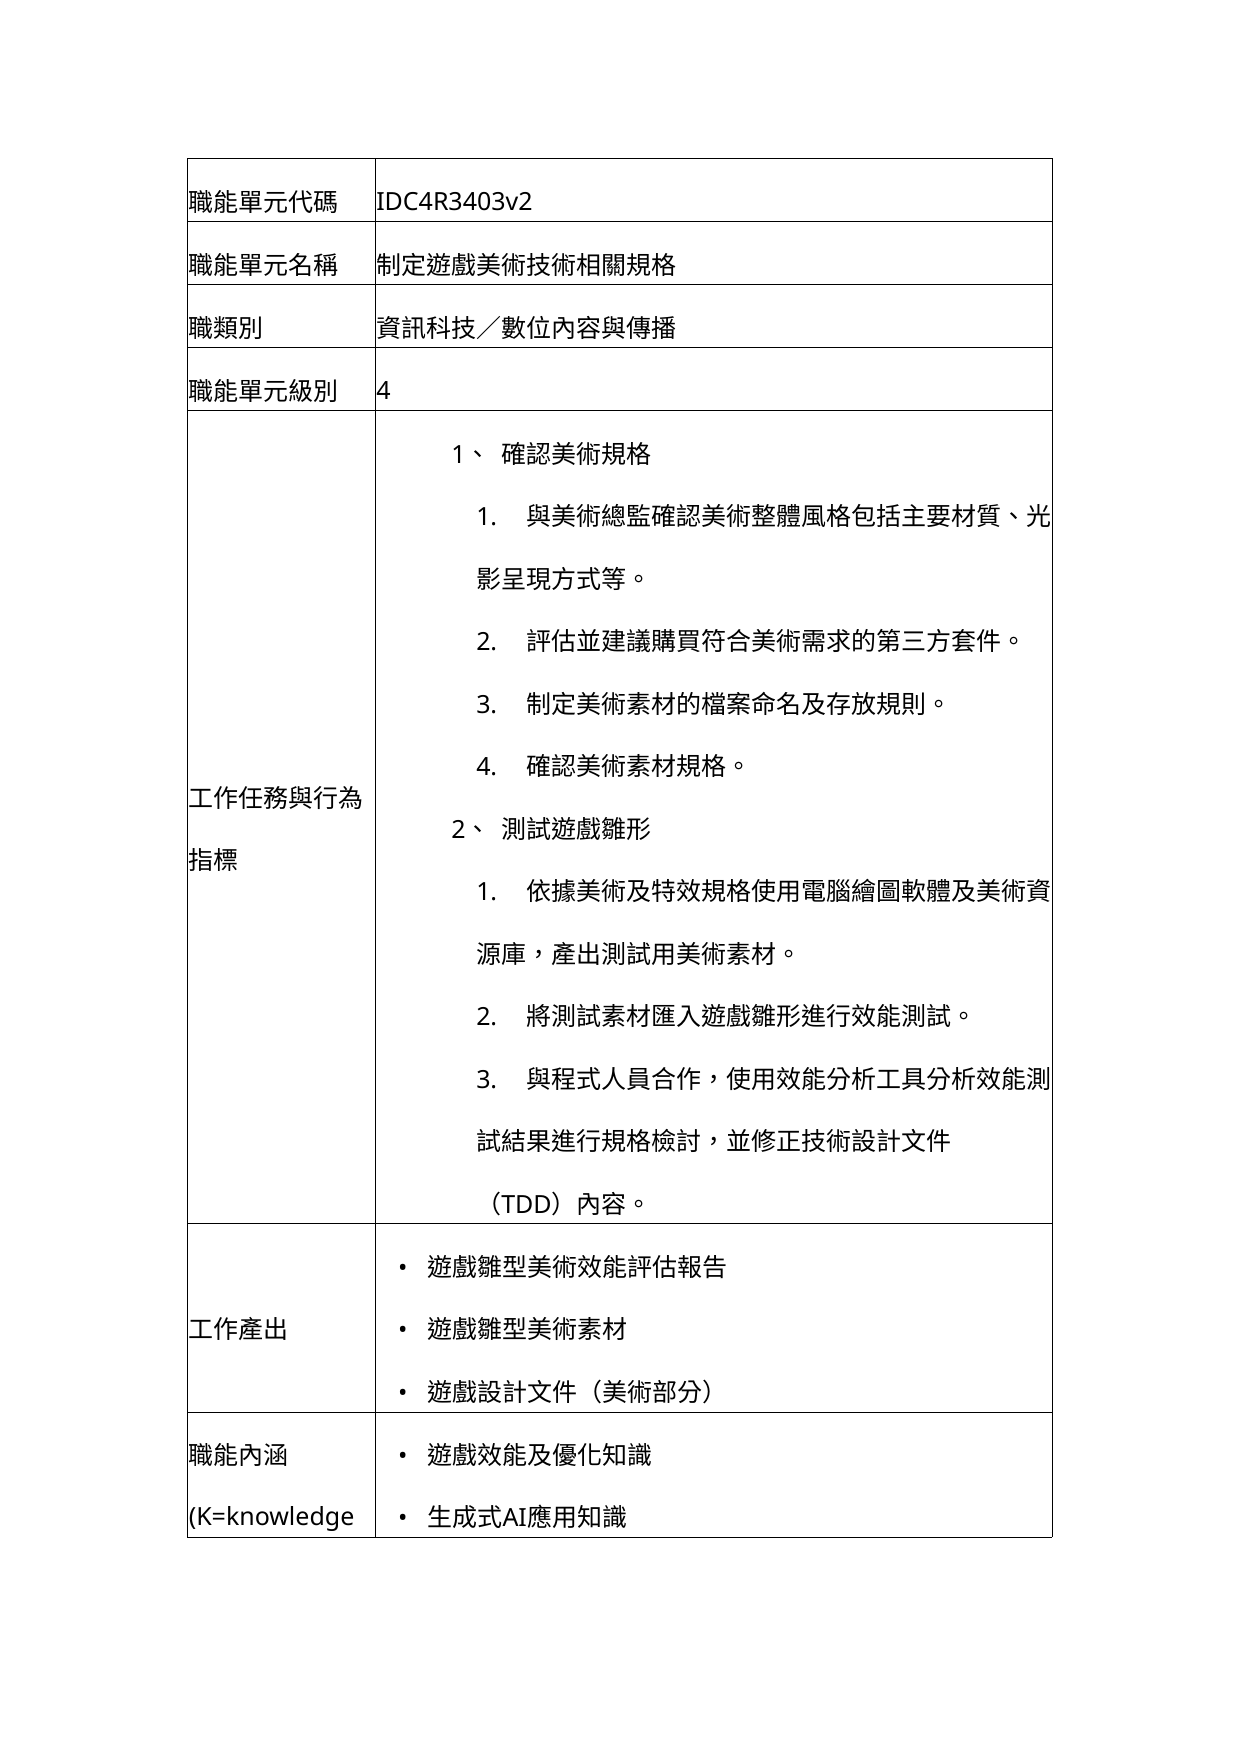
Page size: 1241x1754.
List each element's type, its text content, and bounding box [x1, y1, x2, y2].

table_cell 確認美術規格 與美術總監確認美術整體風格包括主要材質、光影呈現方式等。 評估並建議購買符合美術需求的第三方套件。 制定美術素材的檔案命名及存放規則。 確認美術素材規格。 測試遊戲雛形 依據美術及特效規格使用電腦繪圖軟體及美術資源庫，產出測試用美術素材。 將測試素材匯入遊戲雛形進行效能測試。 與程式人員合作，使用效能分析工具分析效能測試結果進行規格檢討，並修正技術設計文件（TDD）內容。 [376, 411, 1052, 1223]
table_cell 工作產出 [188, 1224, 375, 1411]
table_header 職能單元代碼 [188, 159, 375, 221]
table_cell 遊戲效能及優化知識 生成式AI應用知識 應用美術知識 引擎及硬體運作基本原理 色彩學基本知識 動畫節奏掌控概念 數位內容遊戲知識 • 遊戲美術相關知識 [376, 1413, 1052, 1537]
table_cell 4 [376, 348, 1052, 410]
table_cell 資訊科技／數位內容與傳播 [376, 285, 1052, 347]
table_header IDC4R3403v2 [376, 159, 1052, 221]
table_cell 職能單元名稱 [188, 222, 375, 284]
table_cell 制定遊戲美術技術相關規格 [376, 222, 1052, 284]
table_cell 遊戲雛型美術效能評估報告 遊戲雛型美術素材 遊戲設計文件（美術部分） [376, 1224, 1052, 1411]
table_cell 職能單元級別 [188, 348, 375, 410]
table_cell 工作任務與行為指標 [188, 411, 375, 1223]
table_cell 職類別 [188, 285, 375, 347]
table_cell 職能內涵 (K=knowledge [188, 1413, 375, 1537]
